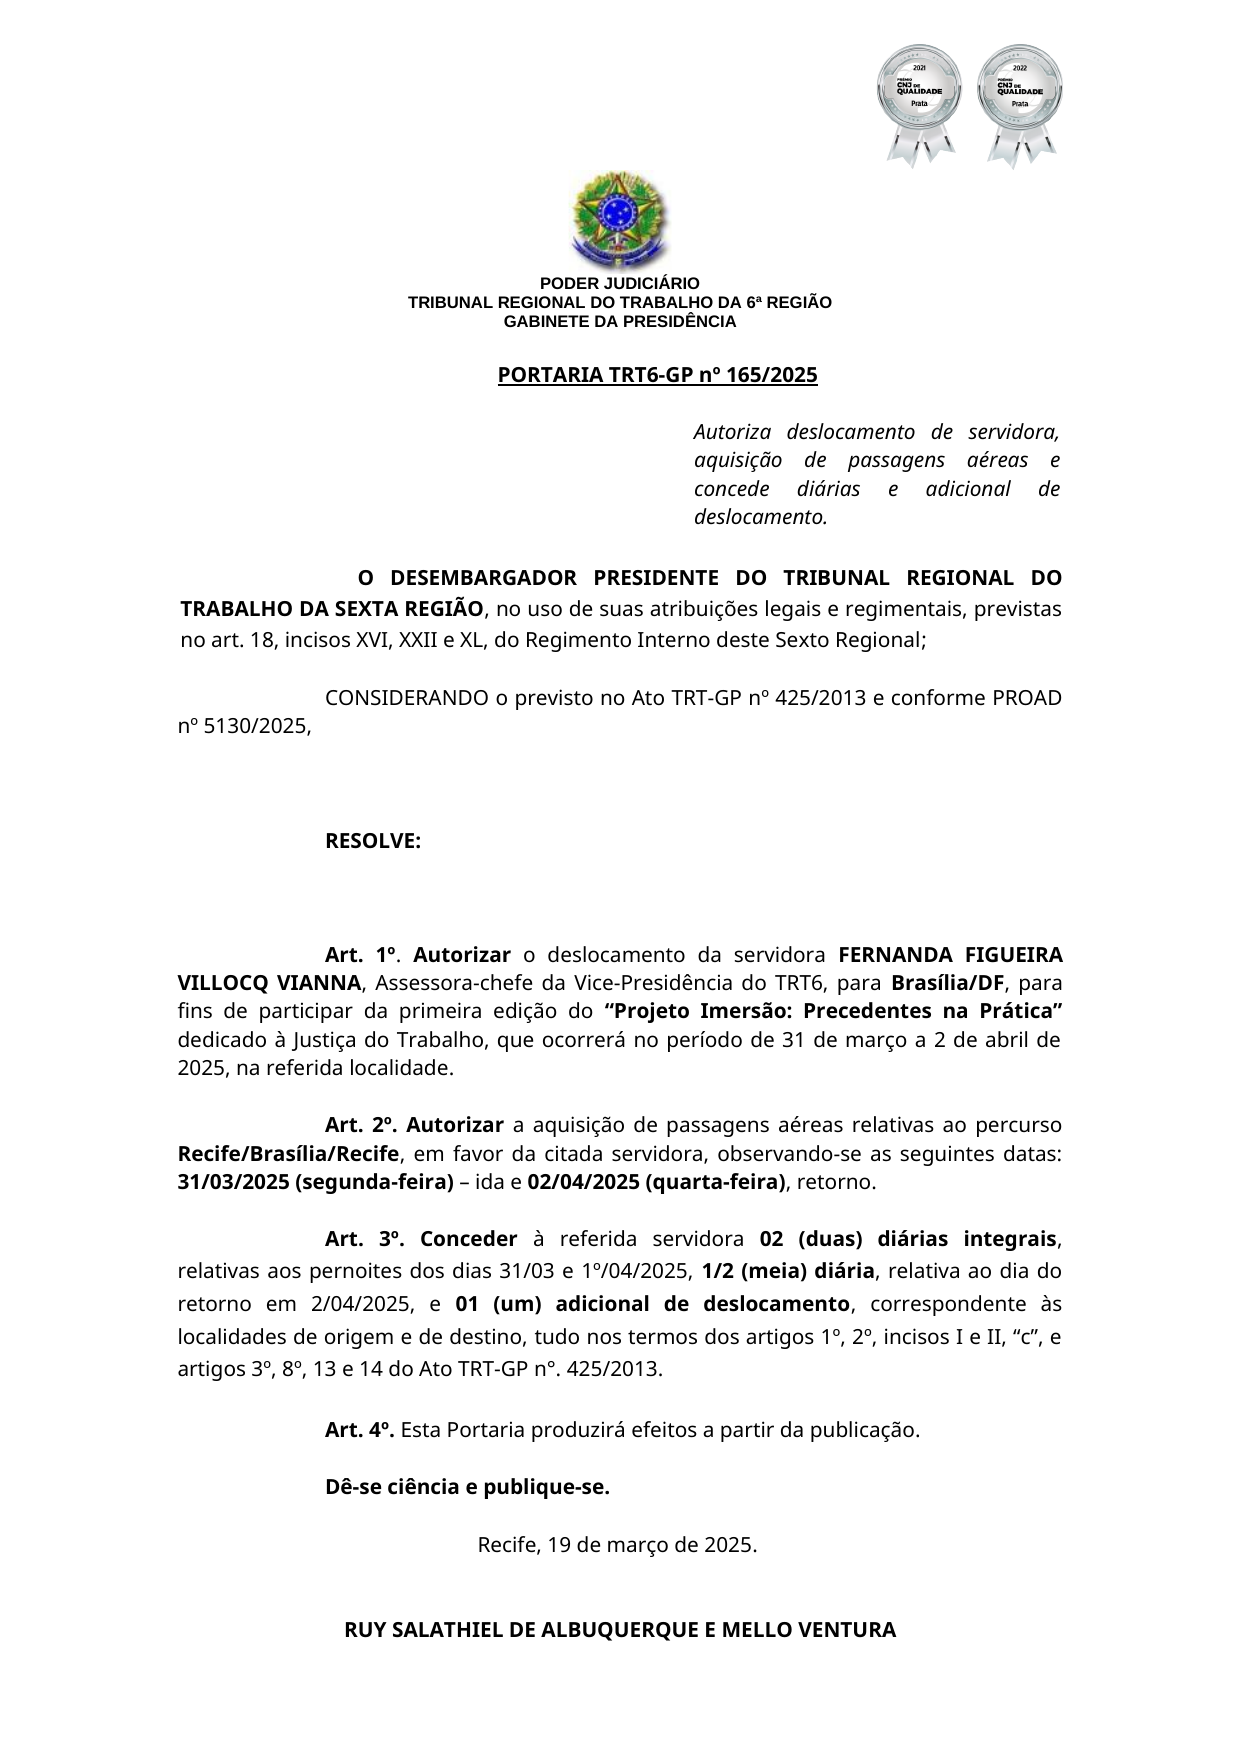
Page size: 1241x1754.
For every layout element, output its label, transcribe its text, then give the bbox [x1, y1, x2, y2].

text Art. 3º. Conceder à referida servidora 02 (duas) diárias integrais, relativas aos pernoites dos dias 31/03 e 1º/04/2025, 1/2 (meia) diária, relativa ao dia do retorno em 2/04/2025, e 01 (um) adicional de deslocamento, correspondente às localidades de origem e de destino, tudo nos termos dos artigos 1º, 2º, incisos I e II, “c”, e artigos 3º, 8º, 13 e 14 do Ato TRT-GP n°. 425/2013. [177, 1224, 1062, 1383]
text PORTARIA TRT6-GP nº 165/2025 [177, 360, 1063, 388]
text Art. 2º. Autorizar a aquisição de passagens aéreas relativas ao percurso Recife/Brasília/Recife, em favor da citada servidora, observando-se as seguintes datas: 31/03/2025 (segunda-feira) – ida e 02/04/2025 (quarta-feira), retorno. [177, 1110, 1063, 1196]
text Recife, 19 de março de 2025. [177, 1530, 1063, 1558]
text RUY SALATHIEL DE ALBUQUERQUE E MELLO VENTURA [177, 1616, 1063, 1644]
text O DESEMBARGADOR PRESIDENTE DO TRIBUNAL REGIONAL DO TRABALHO DA SEXTA REGIÃO, no uso de suas atribuições legais e regimentais, previstas no art. 18, incisos XVI, XXII e XL, do Regimento Interno deste Sexto Regional; [180, 560, 1063, 654]
text Autoriza deslocamento de servidora, aquisição de passagens aéreas e concede diárias e adicional de deslocamento. [694, 417, 1063, 531]
text Dê-se ciência e publique-se. [177, 1472, 1063, 1501]
text Art. 4º. Esta Portaria produzirá efeitos a partir da publicação. [177, 1416, 1063, 1444]
text RESOLVE: [177, 826, 1063, 854]
text Art. 1º. Autorizar o deslocamento da servidora FERNANDA FIGUEIRA VILLOCQ VIANNA, Assessora-chefe da Vice-Presidência do TRT6, para Brasília/DF, para fins de participar da primeira edição do “Projeto Imersão: Precedentes na Prática” dedicado à Justiça do Trabalho, que ocorrerá no período de 31 de março a 2 de abril de 2025, na referida localidade. [177, 940, 1063, 1082]
text CONSIDERANDO o previsto no Ato TRT-GP nº 425/2013 e conforme PROAD nº 5130/2025, [177, 683, 1063, 740]
